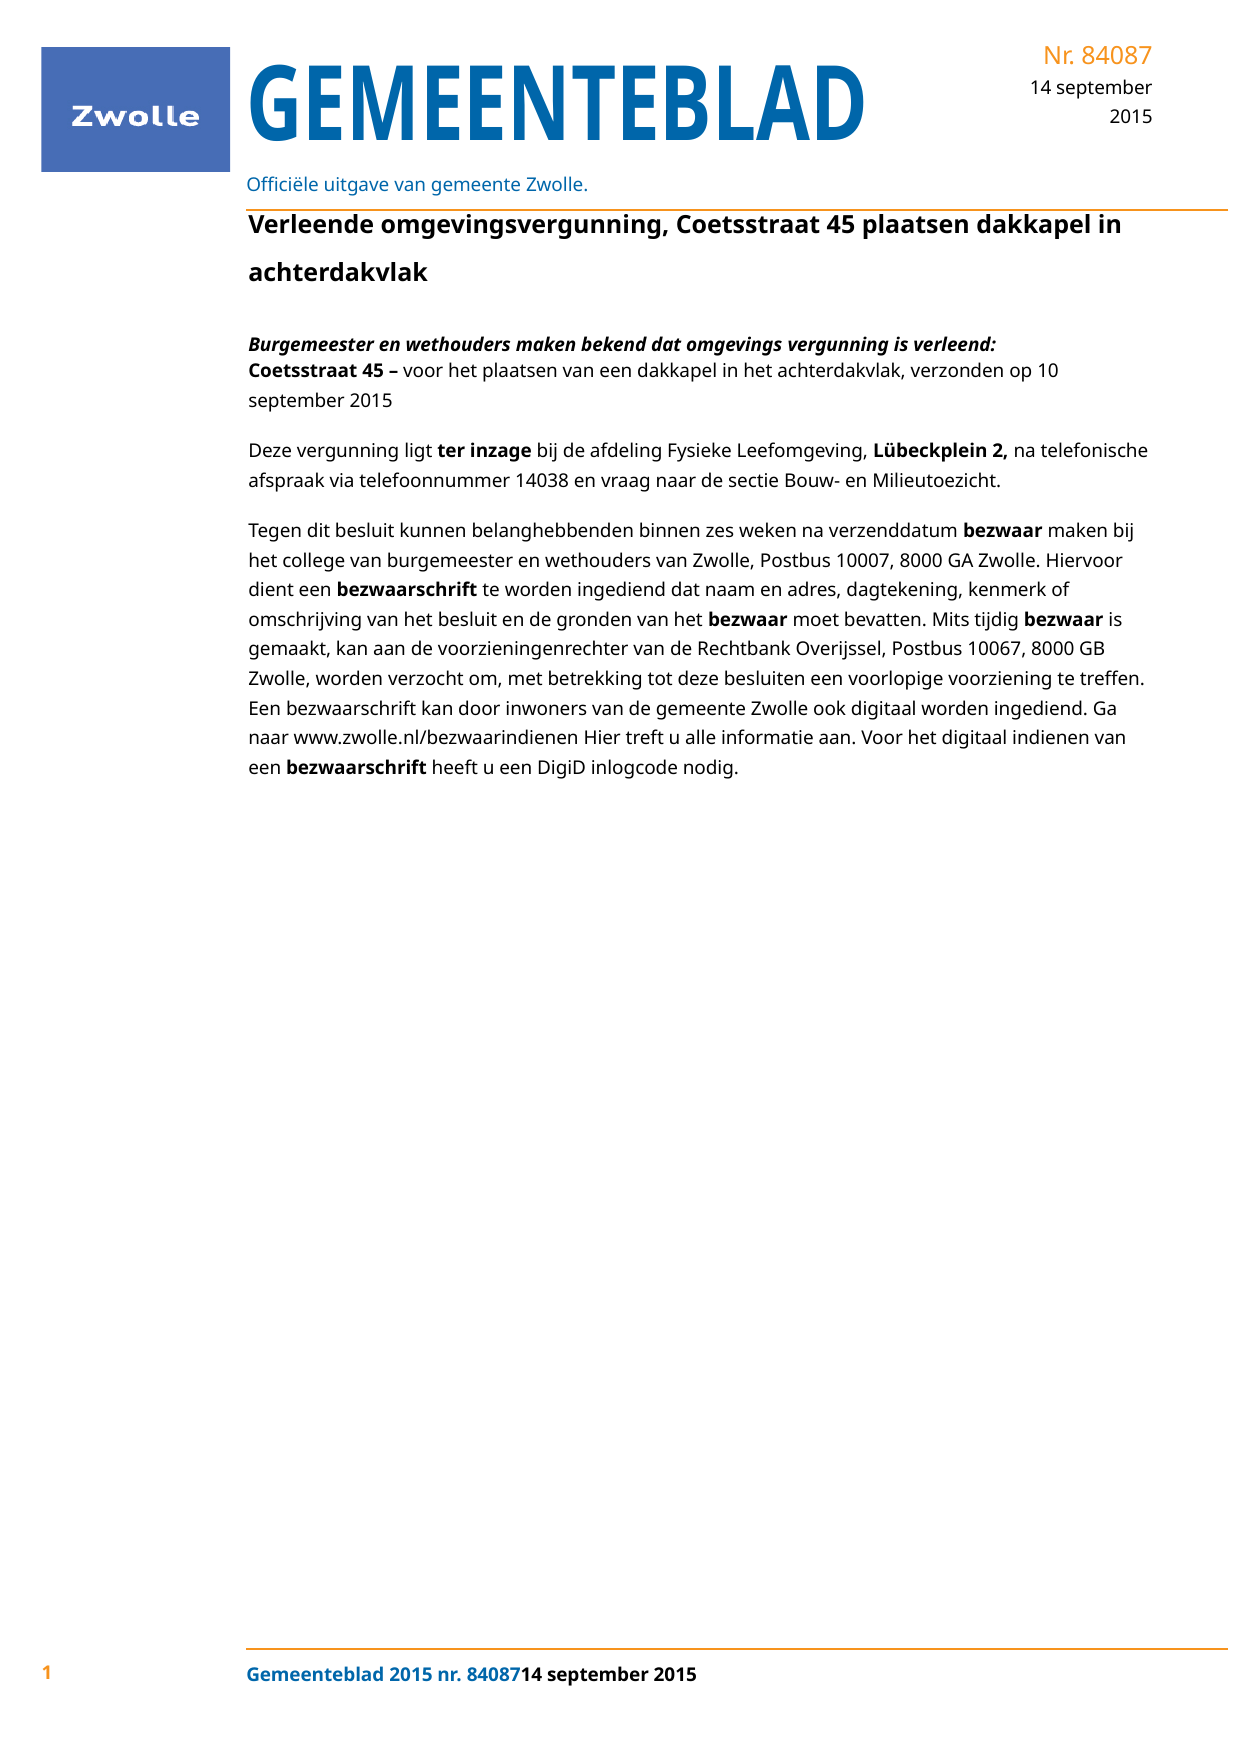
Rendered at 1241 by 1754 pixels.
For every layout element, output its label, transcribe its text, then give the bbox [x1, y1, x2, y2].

text Tegen dit besluit kunnen belanghebbenden binnen zes weken na verzenddatum bezwaar maken bij het college van burgemeester en wethouders van Zwolle, Postbus 10007, 8000 GA Zwolle. Hiervoor dient een bezwaarschrift te worden ingediend dat naam en adres, dagtekening, kenmerk of omschrijving van het besluit en de gronden van het bezwaar moet bevatten. Mits tijdig bezwaar is gemaakt, kan aan de voorzieningenrechter van de Rechtbank Overijssel, Postbus 10067, 8000 GB Zwolle, worden verzocht om, met betrekking tot deze besluiten een voorlopige voorziening te treffen. Een bezwaarschrift kan door inwoners van de gemeente Zwolle ook digitaal worden ingediend. Ga naar www.zwolle.nl/bezwaarindienen Hier treft u alle informatie aan. Voor het digitaal indienen van een bezwaarschrift heeft u een DigiD inlogcode nodig. [248, 517, 1152, 779]
text Deze vergunning ligt ter inzage bij de afdeling Fysieke Leefomgeving, Lübeckplein 2, na telefonische afspraak via telefoonnummer 14038 en vraag naar de sectie Bouw- en Milieutoezicht. [248, 437, 1152, 492]
text Verleende omgevingsvergunning, Coetsstraat 45 plaatsen dakkapel in achterdakvlak [248, 211, 1152, 288]
picture [41, 47, 231, 172]
text Burgemeester en wethouders maken bekend dat omgevings vergunning is verleend: [248, 331, 1152, 357]
text Coetsstraat 45 – voor het plaatsen van een dakkapel in het achterdakvlak, verzonden op 10 september 2015 [248, 357, 1152, 412]
